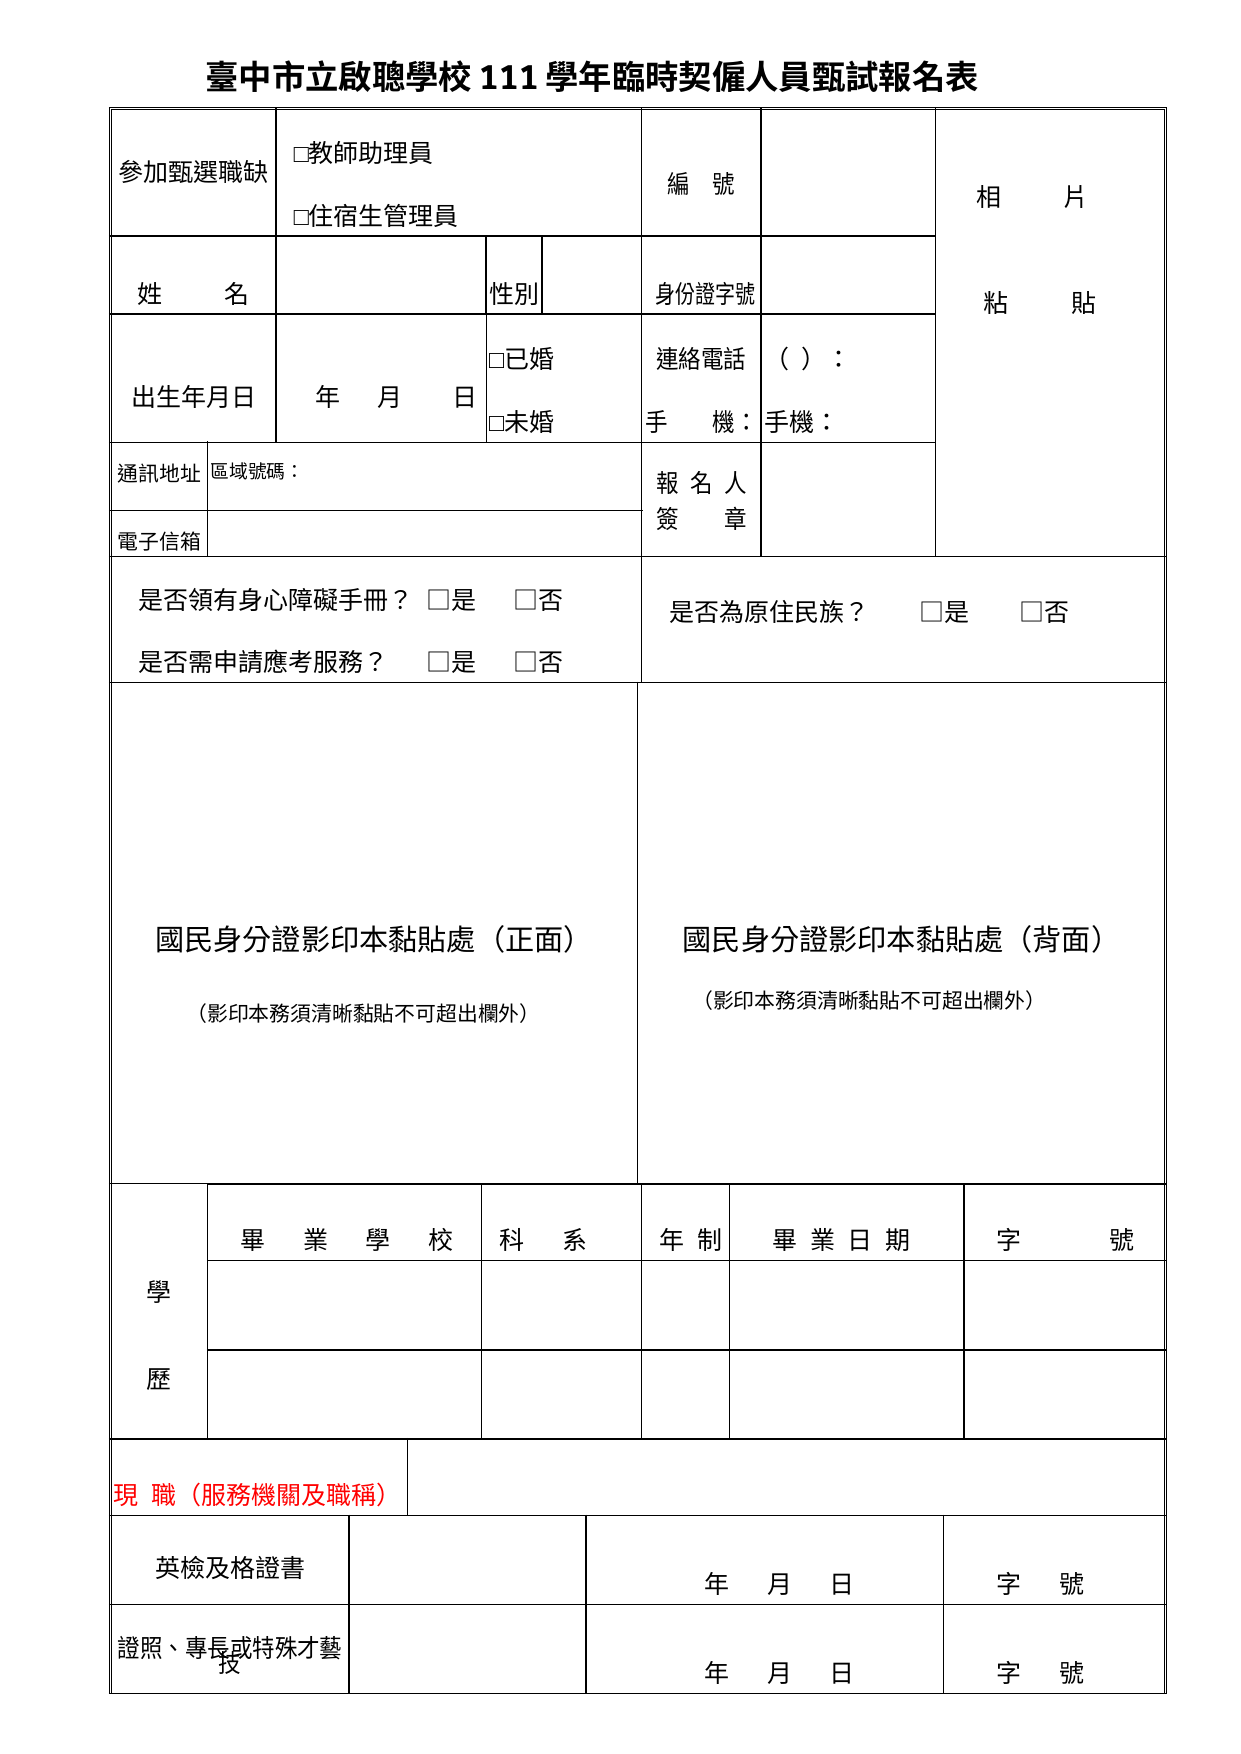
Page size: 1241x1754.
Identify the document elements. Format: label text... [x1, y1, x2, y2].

table_cell 電子信箱 [112, 511, 207, 556]
table_cell 畢 業 日 期 [730, 1185, 963, 1260]
table_cell [482, 1261, 641, 1349]
table_cell □已婚 □未婚 [487, 315, 641, 441]
table_cell 年 月 日 [587, 1516, 943, 1603]
table_cell [642, 1351, 729, 1438]
table_cell [543, 237, 641, 313]
table_cell 性別 [487, 237, 541, 313]
table_cell [762, 443, 935, 556]
table_cell [965, 1261, 1164, 1349]
table_cell 科 系 [482, 1185, 641, 1260]
table_cell [277, 237, 485, 313]
table_cell 年 制 [642, 1185, 729, 1260]
table_header 相 片 粘 貼 [936, 110, 1164, 556]
table_cell [350, 1516, 585, 1603]
table_cell [965, 1351, 1164, 1438]
table_header □教師助理員 □住宿生管理員 [277, 110, 641, 235]
table_cell 現 職（服務機關及職稱） [112, 1440, 407, 1514]
table_cell 報 名 人 簽 章 [642, 443, 760, 556]
table_header 編 號 [642, 110, 760, 235]
table_cell 國民身分證影印本黏貼處（正面） （影印本務須清晰黏貼不可超出欄外） [112, 683, 637, 1183]
table_cell 字 號 [944, 1516, 1164, 1603]
table_cell 畢 業 學 校 [208, 1185, 481, 1260]
table_cell 國民身分證影印本黏貼處（背面） （影印本務須清晰黏貼不可超出欄外） [638, 683, 1164, 1183]
table_cell [642, 1261, 729, 1349]
table_cell 連絡電話 手 機： [642, 315, 760, 441]
table_cell （ ）： 手機： [762, 315, 935, 441]
table_cell 出生年月日 [112, 315, 275, 441]
table_cell 通訊地址 [112, 443, 207, 510]
table_cell [762, 237, 935, 313]
table_cell 年 月 日 [587, 1605, 943, 1693]
table_cell [730, 1351, 963, 1438]
table_cell 是否領有身心障礙手冊？ □是 □否 是否需申請應考服務？ □是 □否 [112, 557, 641, 682]
text 臺中市立啟聰學校111學年臨時契僱人員甄試報名表 [89, 33, 1182, 96]
table_cell 英檢及格證書 [112, 1516, 348, 1603]
table_cell [208, 1351, 481, 1438]
table_cell 字 號 [965, 1185, 1164, 1260]
table_cell 證照、專長或特殊才藝技 [112, 1605, 348, 1693]
table_cell [408, 1440, 1164, 1514]
table_cell 身份證字號 [642, 237, 760, 313]
table_cell 是否為原住民族？ □是 □否 [642, 557, 1164, 682]
table_cell 姓 名 [112, 237, 275, 313]
table_header [762, 110, 935, 235]
table_header 參加甄選職缺 [112, 110, 275, 235]
table_cell [350, 1605, 585, 1693]
table_cell 年 月 日 [277, 315, 486, 441]
table_cell [208, 1261, 481, 1349]
table_cell [208, 511, 641, 556]
table_cell [730, 1261, 963, 1349]
table_cell 學 歷 [112, 1184, 207, 1438]
table_cell [482, 1351, 641, 1438]
table_cell 字 號 [944, 1605, 1164, 1693]
table_cell 區域號碼： [208, 443, 641, 510]
